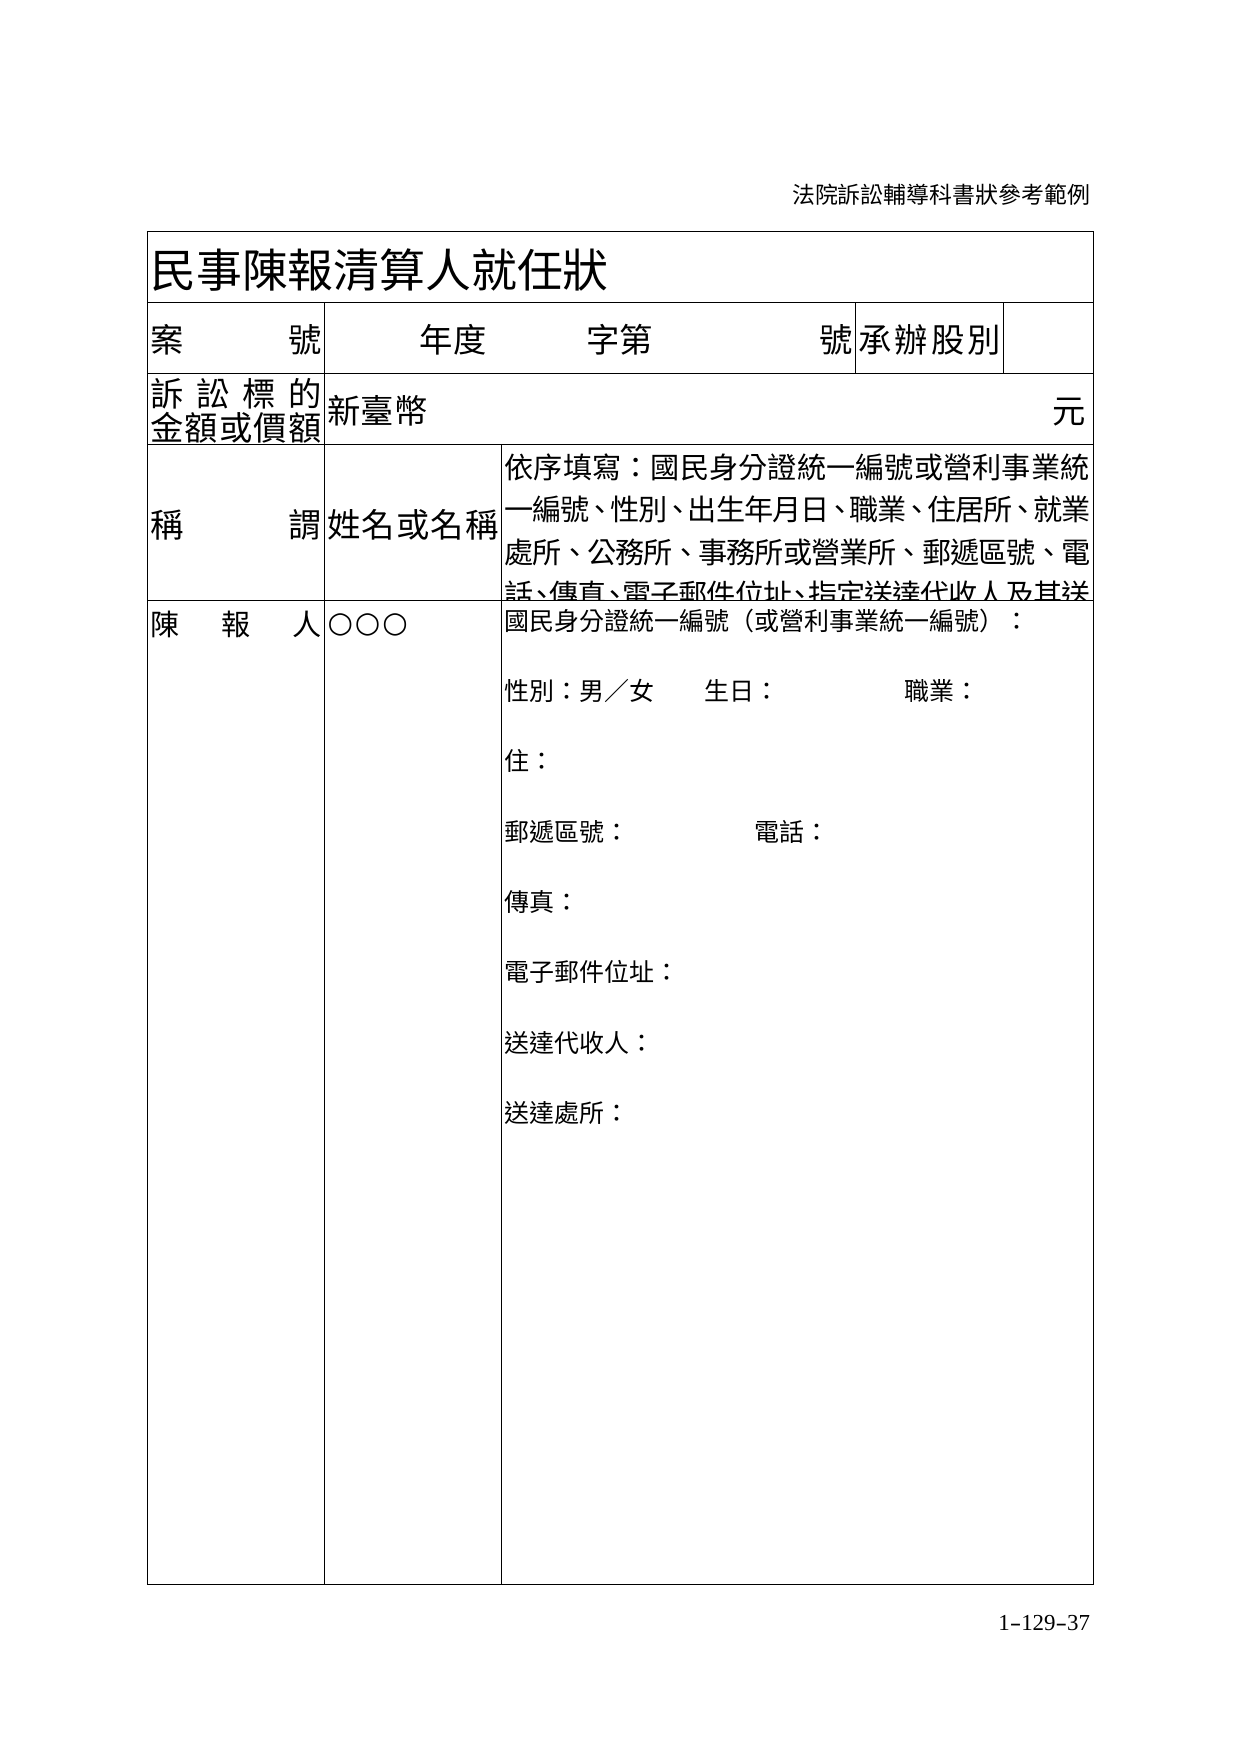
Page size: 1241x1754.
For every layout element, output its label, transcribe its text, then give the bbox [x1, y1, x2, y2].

table_cell 姓名或名稱 [325, 445, 501, 600]
table_cell 年度 字第 號 [325, 303, 855, 373]
table_cell 承辦股別 [856, 303, 1003, 373]
table_header 民事陳報清算人就任狀 [148, 232, 1093, 302]
table_cell 國民身分證統一編號（或營利事業統一編號）： 性別：男／女 生日： 職業： 住： 郵遞區號： 電話： 傳真： 電子郵件位址： 送達代收人： 送達處所： [502, 601, 1093, 1583]
table_cell [1004, 303, 1093, 373]
table_cell 陳報人 [148, 601, 324, 1583]
table_cell 新臺幣 元 [325, 374, 1093, 444]
table_cell ○○○ [325, 601, 501, 1583]
table_cell 依序填寫：國民身分證統一編號或營利事業統一編號、性別、出生年月日、職業、住居所、就業處所、公務所、事務所或營業所、郵遞區號、電話、傳真、電子郵件位址、指定送達代收人及其送達處所。 [502, 445, 1093, 600]
table_cell 稱謂 [148, 445, 324, 600]
table_cell 案號 [148, 303, 324, 373]
table_cell 訴訟標的 金額或價額 [148, 374, 324, 444]
